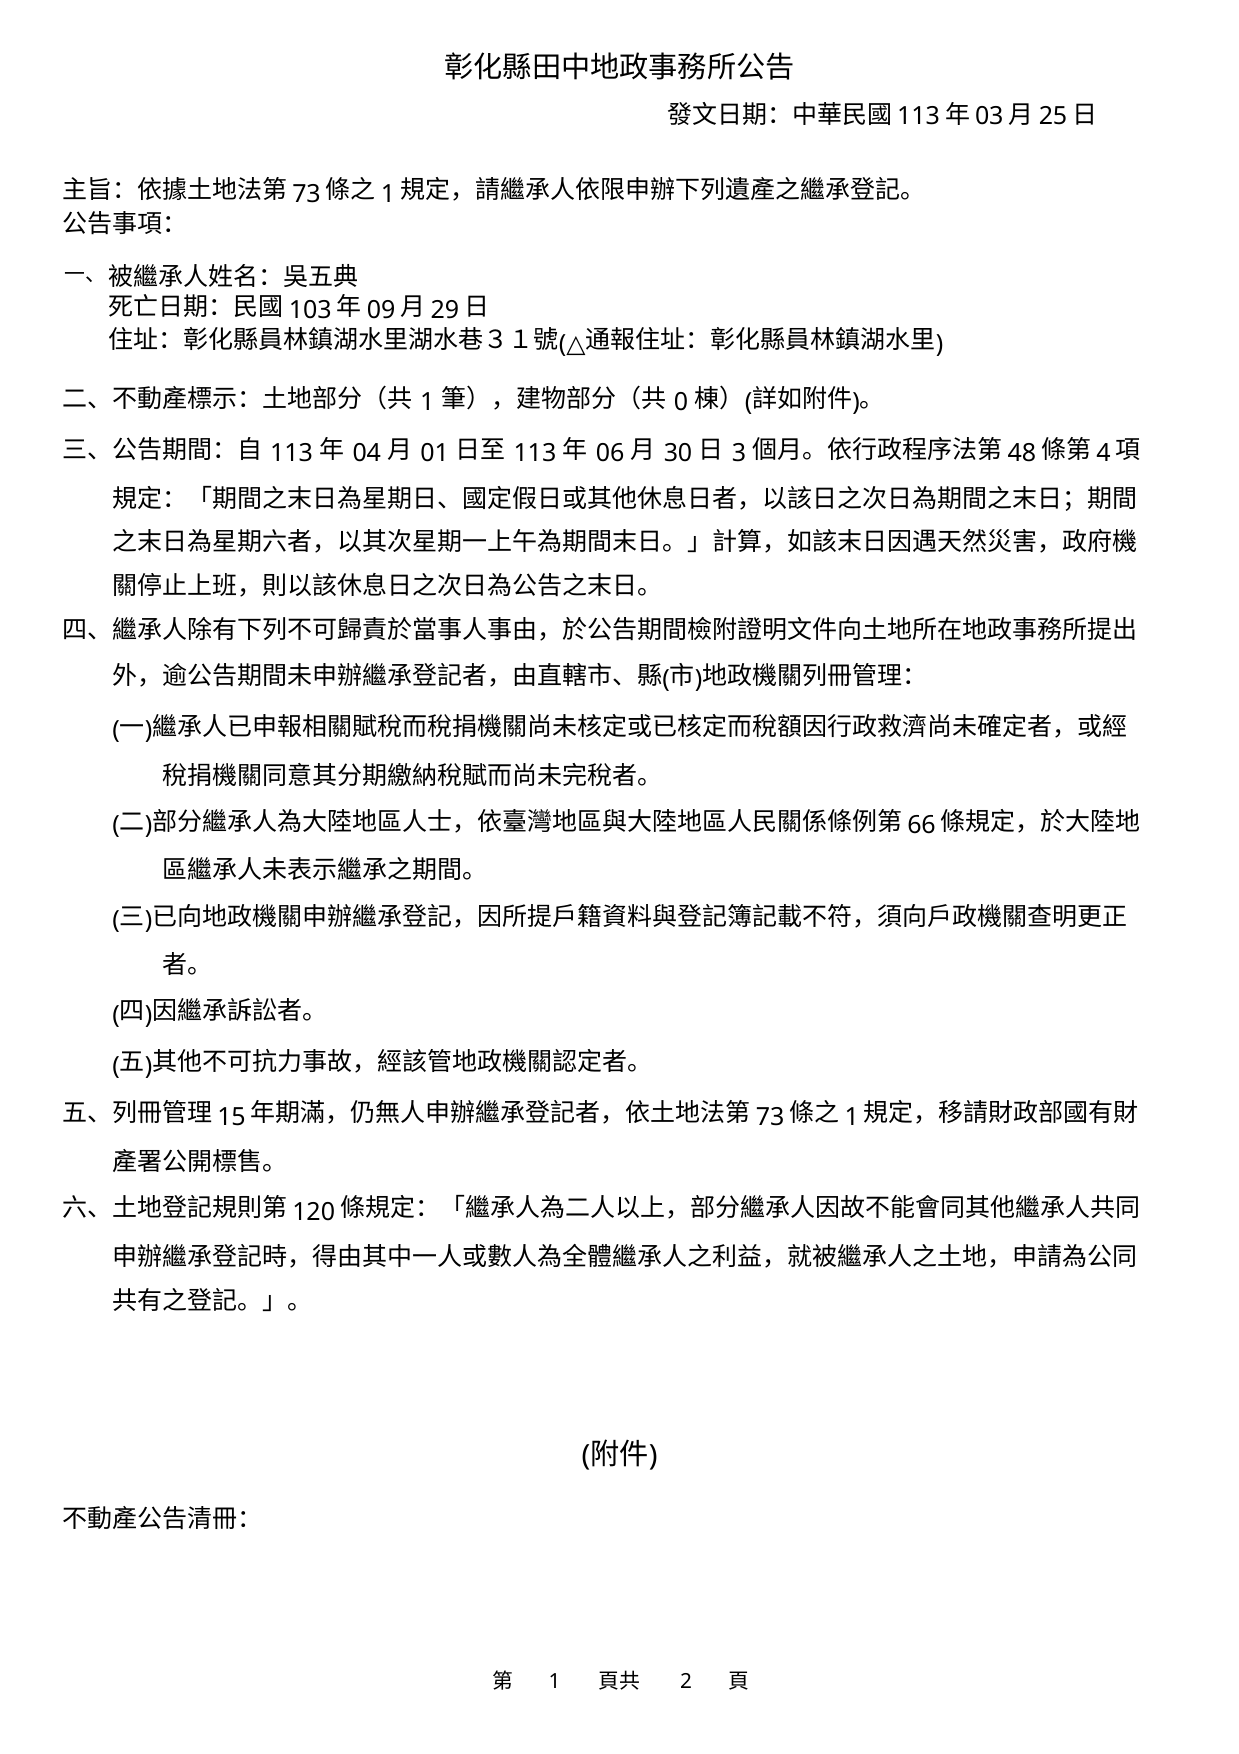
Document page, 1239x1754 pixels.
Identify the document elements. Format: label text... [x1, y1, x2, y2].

table_cell [1177, 1383, 1239, 1423]
table_cell [1177, 314, 1239, 384]
table_header [109, 0, 482, 41]
table_cell [483, 1557, 523, 1661]
table_cell [759, 135, 1177, 176]
table_cell [667, 135, 718, 176]
table_cell [718, 1383, 759, 1423]
table_cell 2 [653, 1661, 718, 1701]
table_cell [0, 176, 62, 246]
table_cell 頁 [718, 1661, 759, 1701]
table_cell [718, 1557, 759, 1661]
table_header [0, 0, 62, 41]
table_cell [62, 1661, 109, 1701]
table_cell [62, 135, 109, 176]
table_cell 第 [483, 1661, 523, 1701]
table_cell [483, 135, 523, 176]
table_cell [1177, 246, 1239, 262]
table_cell [667, 1383, 718, 1423]
table_cell [523, 95, 585, 135]
table_cell [1177, 135, 1239, 176]
table_cell [759, 1557, 1177, 1661]
table_header [1177, 0, 1239, 41]
table_cell [109, 1557, 482, 1661]
table_cell 一、 [62, 263, 109, 313]
table_cell [0, 1485, 62, 1557]
table_cell [0, 314, 62, 384]
table_header [667, 0, 718, 41]
table_cell [0, 1661, 62, 1701]
table_cell [653, 1383, 667, 1423]
table_cell [653, 1557, 667, 1661]
table_cell [653, 95, 667, 135]
table_cell [667, 1557, 718, 1661]
table_cell [0, 1383, 62, 1423]
table_cell [62, 1383, 109, 1423]
table_cell [1177, 384, 1239, 1383]
table_cell [1177, 263, 1239, 313]
table_cell [1177, 1485, 1239, 1557]
table_cell 頁共 [585, 1661, 653, 1701]
table_cell [585, 1557, 653, 1661]
table_cell [1177, 41, 1239, 94]
table_cell [523, 1383, 585, 1423]
table_cell [109, 135, 482, 176]
table_cell [483, 95, 523, 135]
table_cell [585, 135, 653, 176]
table_header [759, 0, 1177, 41]
table_cell 不動產公告清冊： [62, 1485, 1177, 1557]
table_cell [585, 95, 653, 135]
table_cell 發文日期：中華民國113年03月25日 [667, 95, 1177, 135]
table_cell [1177, 95, 1239, 135]
table_header [718, 0, 759, 41]
table_cell 被繼承人姓名：吳五典 死亡日期：民國103年09月29日 住址：彰化縣員林鎮湖水里湖水巷３１號(△通報住址：彰化縣員林鎮湖水里) [109, 263, 1177, 384]
table_cell [62, 1557, 109, 1661]
table_cell [109, 1383, 482, 1423]
table_cell (附件) [62, 1424, 1177, 1485]
table_cell [62, 95, 109, 135]
table_cell [109, 1661, 482, 1701]
table_cell [0, 246, 62, 262]
table_cell [1177, 1424, 1239, 1485]
table_cell [0, 1424, 62, 1485]
table_header [483, 0, 523, 41]
table_cell [0, 384, 62, 1383]
table_cell [1177, 1661, 1239, 1701]
table_cell [483, 1383, 523, 1423]
table_header [653, 0, 667, 41]
table_cell [585, 1383, 653, 1423]
table_header [585, 0, 653, 41]
table_cell [0, 135, 62, 176]
table_cell [1177, 1557, 1239, 1661]
table_cell 主旨：依據土地法第73條之1規定，請繼承人依限申辦下列遺產之繼承登記。 公告事項： [62, 176, 1177, 262]
table_header [523, 0, 585, 41]
table_cell [523, 135, 585, 176]
table_cell [523, 1557, 585, 1661]
table_cell [0, 95, 62, 135]
table_cell [0, 41, 62, 94]
table_cell [0, 263, 62, 313]
table_cell 彰化縣田中地政事務所公告 [62, 41, 1177, 94]
table_cell 1 [523, 1661, 585, 1701]
table_cell [653, 135, 667, 176]
table_cell 二、不動產標示：土地部分（共 1 筆），建物部分（共 0 棟）(詳如附件)。 三、公告期間：自 113 年 04 月 01 日至 113 年 06 月 30 日 3 個月。依行政程序法第48條第4項 規定：「期間之末日為星期日、國定假日或其他休息日者，以該日之次日為期間之末日；期間 之末日為星期六者，以其次星期一上午為期間末日。」計算，如該末日因遇天然災害，政府機 關停止上班，則以該休息日之次日為公告之末日。 四、繼承人除有下列不可歸責於當事人事由，於公告期間檢附證明文件向土地所在地政事務所提出 外，逾公告期間未申辦繼承登記者，由直轄市、縣(市)地政機關列冊管理： (一)繼承人已申報相關賦稅而稅捐機關尚未核定或已核定而稅額因行政救濟尚未確定者，或經 稅捐機關同意其分期繳納稅賦而尚未完稅者。 (二)部分繼承人為大陸地區人士，依臺灣地區與大陸地區人民關係條例第66條規定，於大陸地 區繼承人未表示繼承之期間。 (三)已向地政機關申辦繼承登記，因所提戶籍資料與登記簿記載不符，須向戶政機關查明更正 者。 (四)因繼承訴訟者。 (五)其他不可抗力事故，經該管地政機關認定者。 五、列冊管理15年期滿，仍無人申辦繼承登記者，依土地法第73條之1規定，移請財政部國有財 產署公開標售。 六、土地登記規則第120條規定：「繼承人為二人以上，部分繼承人因故不能會同其他繼承人共同 申辦繼承登記時，得由其中一人或數人為全體繼承人之利益，就被繼承人之土地，申請為公同 共有之登記。」。 [62, 384, 1177, 1383]
table_cell [759, 1383, 1177, 1423]
table_cell [0, 1557, 62, 1661]
table_cell [109, 95, 482, 135]
table_cell [1177, 176, 1239, 246]
table_header [62, 0, 109, 41]
table_cell [759, 1661, 1177, 1701]
table_cell [718, 135, 759, 176]
table_cell [62, 314, 109, 384]
